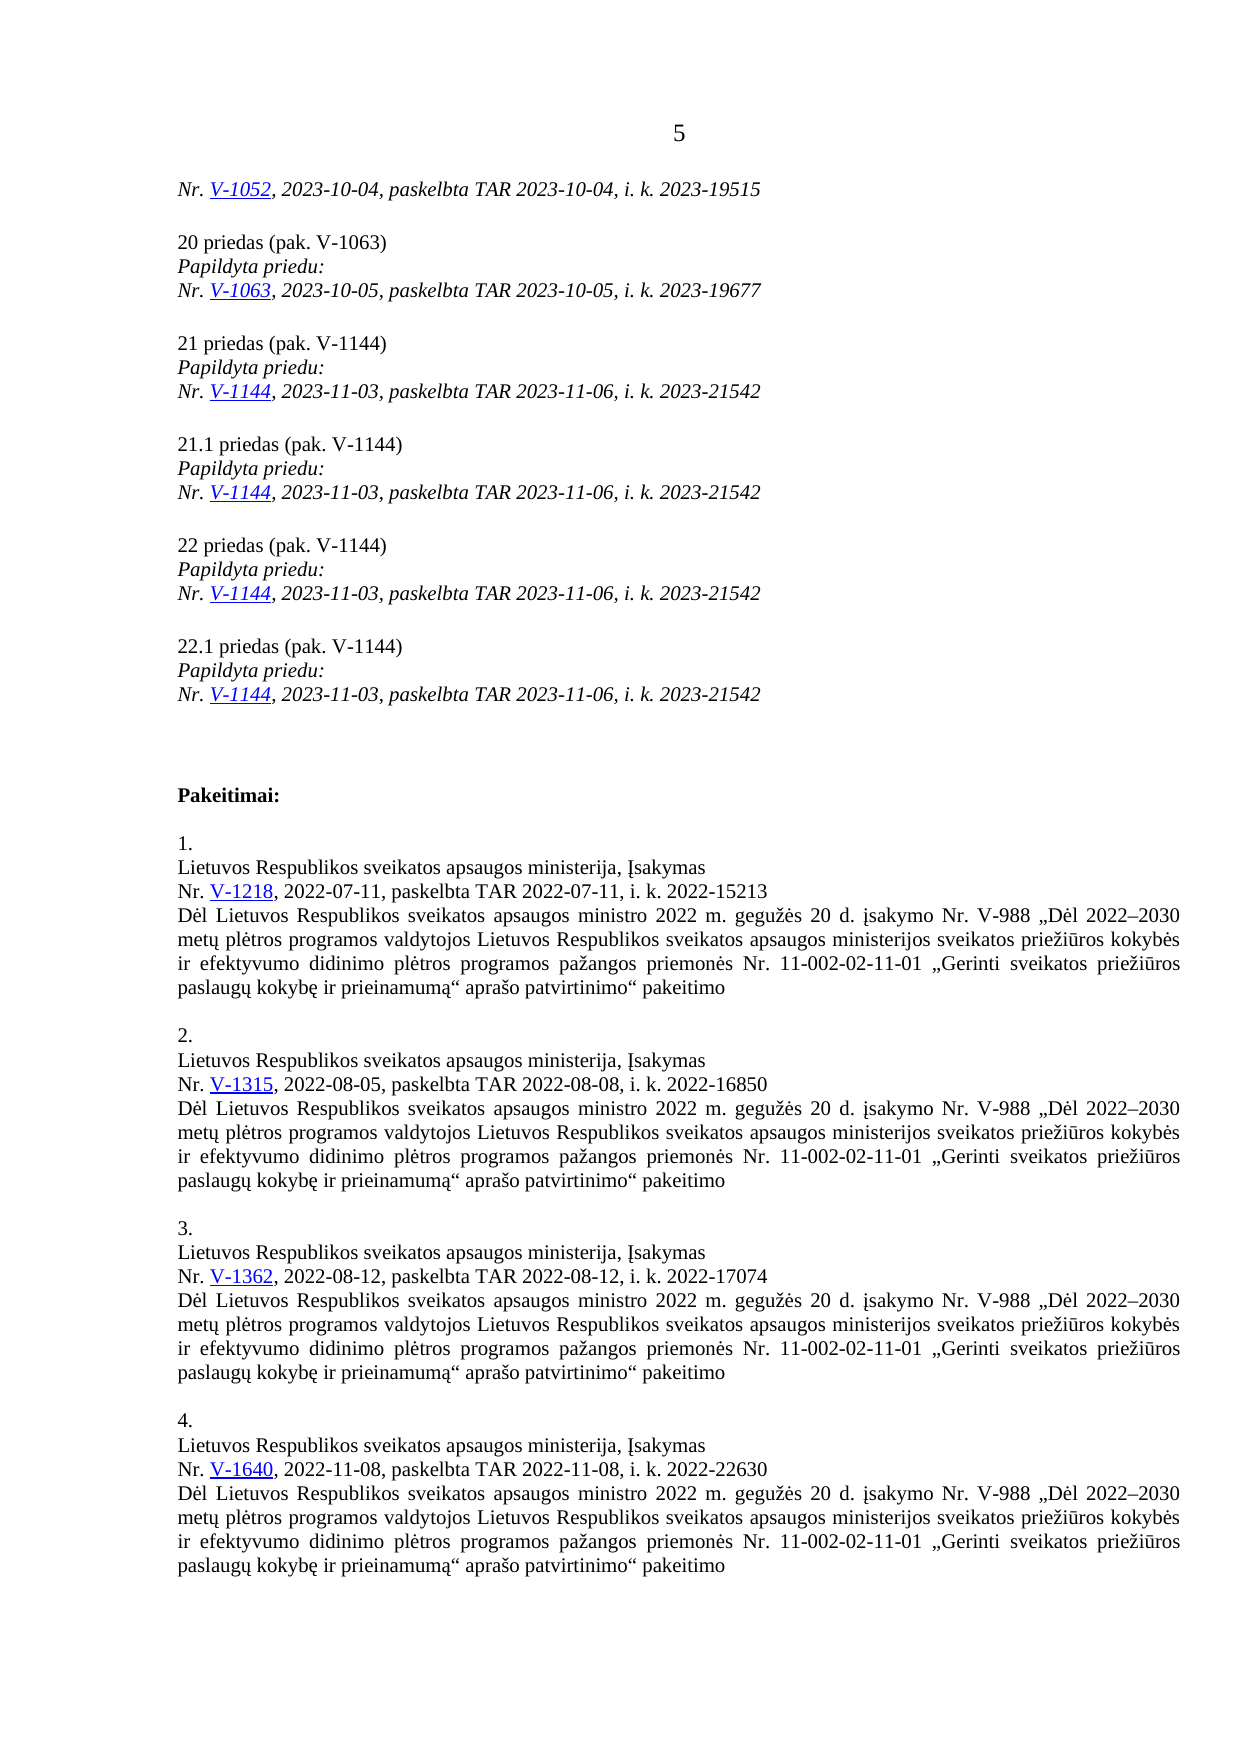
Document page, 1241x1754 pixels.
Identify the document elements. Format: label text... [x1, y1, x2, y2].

text Lietuvos Respublikos sveikatos apsaugos ministerija, Įsakymas [177, 1047, 1181, 1072]
text Papildyta priedu: [177, 557, 1181, 581]
text Papildyta priedu: [177, 355, 1181, 379]
text Dėl Lietuvos Respublikos sveikatos apsaugos ministro 2022 m. gegužės 20 d. įsakymo Nr. V-988 „Dėl 2022–2030 metų plėtros programos valdytojos Lietuvos Respublikos sveikatos apsaugos ministerijos sveikatos priežiūros kokybės ir efektyvumo didinimo plėtros programos pažangos priemonės Nr. 11-002-02-11-01 „Gerinti sveikatos priežiūros paslaugų kokybę ir prieinamumą“ aprašo patvirtinimo“ pakeitimo [177, 1096, 1181, 1192]
text 3. [177, 1216, 1181, 1240]
text 21 priedas (pak. V-1144) [177, 331, 1181, 355]
text Nr. V-1144, 2023-11-03, paskelbta TAR 2023-11-06, i. k. 2023-21542 [177, 379, 1181, 403]
text Nr. V-1144, 2023-11-03, paskelbta TAR 2023-11-06, i. k. 2023-21542 [177, 581, 1181, 605]
text 4. [177, 1408, 1181, 1432]
text Nr. V-1144, 2023-11-03, paskelbta TAR 2023-11-06, i. k. 2023-21542 [177, 480, 1181, 504]
text Dėl Lietuvos Respublikos sveikatos apsaugos ministro 2022 m. gegužės 20 d. įsakymo Nr. V-988 „Dėl 2022–2030 metų plėtros programos valdytojos Lietuvos Respublikos sveikatos apsaugos ministerijos sveikatos priežiūros kokybės ir efektyvumo didinimo plėtros programos pažangos priemonės Nr. 11-002-02-11-01 „Gerinti sveikatos priežiūros paslaugų kokybę ir prieinamumą“ aprašo patvirtinimo“ pakeitimo [177, 1481, 1181, 1577]
text Papildyta priedu: [177, 456, 1181, 480]
text Nr. V-1063, 2023-10-05, paskelbta TAR 2023-10-05, i. k. 2023-19677 [177, 278, 1181, 302]
text 21.1 priedas (pak. V-1144) [177, 432, 1181, 456]
text Nr. V-1362, 2022-08-12, paskelbta TAR 2022-08-12, i. k. 2022-17074 [177, 1264, 1181, 1288]
text 22.1 priedas (pak. V-1144) [177, 634, 1181, 658]
text Nr. V-1315, 2022-08-05, paskelbta TAR 2022-08-08, i. k. 2022-16850 [177, 1072, 1181, 1096]
text 1. [177, 831, 1181, 855]
text Nr. V-1052, 2023-10-04, paskelbta TAR 2023-10-04, i. k. 2023-19515 [177, 177, 1181, 201]
text Lietuvos Respublikos sveikatos apsaugos ministerija, Įsakymas [177, 855, 1181, 879]
text Papildyta priedu: [177, 658, 1181, 682]
text 22 priedas (pak. V-1144) [177, 533, 1181, 557]
text Pakeitimai: [177, 783, 1181, 807]
text Lietuvos Respublikos sveikatos apsaugos ministerija, Įsakymas [177, 1240, 1181, 1264]
text Nr. V-1144, 2023-11-03, paskelbta TAR 2023-11-06, i. k. 2023-21542 [177, 682, 1181, 706]
text Papildyta priedu: [177, 254, 1181, 278]
text 2. [177, 1023, 1181, 1047]
text Nr. V-1640, 2022-11-08, paskelbta TAR 2022-11-08, i. k. 2022-22630 [177, 1457, 1181, 1481]
text Dėl Lietuvos Respublikos sveikatos apsaugos ministro 2022 m. gegužės 20 d. įsakymo Nr. V-988 „Dėl 2022–2030 metų plėtros programos valdytojos Lietuvos Respublikos sveikatos apsaugos ministerijos sveikatos priežiūros kokybės ir efektyvumo didinimo plėtros programos pažangos priemonės Nr. 11-002-02-11-01 „Gerinti sveikatos priežiūros paslaugų kokybę ir prieinamumą“ aprašo patvirtinimo“ pakeitimo [177, 1288, 1181, 1384]
text Dėl Lietuvos Respublikos sveikatos apsaugos ministro 2022 m. gegužės 20 d. įsakymo Nr. V-988 „Dėl 2022–2030 metų plėtros programos valdytojos Lietuvos Respublikos sveikatos apsaugos ministerijos sveikatos priežiūros kokybės ir efektyvumo didinimo plėtros programos pažangos priemonės Nr. 11-002-02-11-01 „Gerinti sveikatos priežiūros paslaugų kokybę ir prieinamumą“ aprašo patvirtinimo“ pakeitimo [177, 903, 1181, 999]
text Lietuvos Respublikos sveikatos apsaugos ministerija, Įsakymas [177, 1432, 1181, 1457]
text Nr. V-1218, 2022-07-11, paskelbta TAR 2022-07-11, i. k. 2022-15213 [177, 879, 1181, 903]
text 20 priedas (pak. V-1063) [177, 230, 1181, 254]
